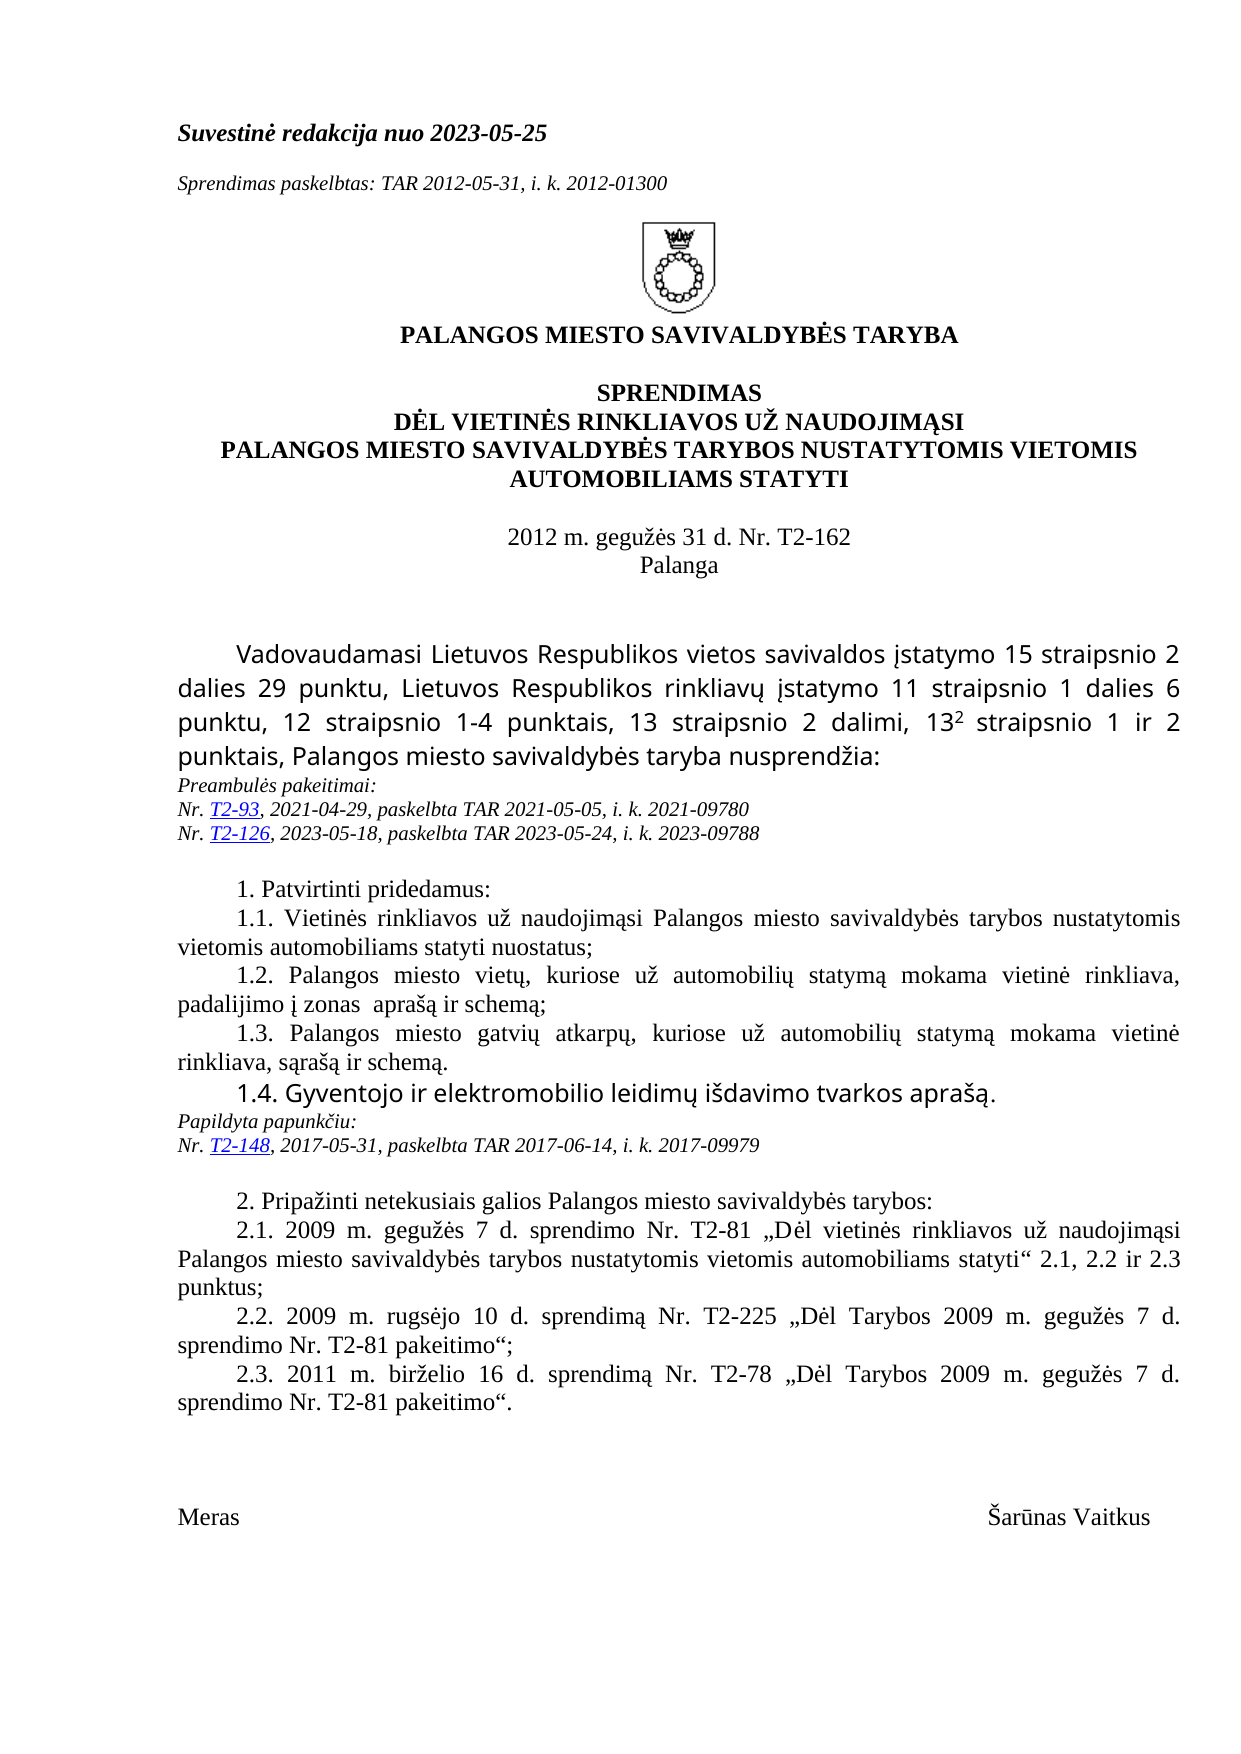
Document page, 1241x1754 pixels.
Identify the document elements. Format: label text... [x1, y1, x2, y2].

text 1.1. Vietinės rinkliavos už naudojimąsi Palangos miesto savivaldybės tarybos nustatytomis vietomis automobiliams statyti nuostatus; [177, 903, 1181, 960]
text 1. Patvirtinti pridedamus: [177, 874, 1181, 903]
text 1.4. Gyventojo ir elektromobilio leidimų išdavimo tvarkos aprašą. [177, 1075, 1181, 1109]
text 2.1. 2009 m. gegužės 7 d. sprendimo Nr. T2-81 „Dėl vietinės rinkliavos už naudojimąsi Palangos miesto savivaldybės tarybos nustatytomis vietomis automobiliams statyti“ 2.1, 2.2 ir 2.3 punktus; [177, 1215, 1181, 1301]
text Palanga [177, 551, 1181, 579]
text 2.2. 2009 m. rugsėjo 10 d. sprendimą Nr. T2-225 „Dėl Tarybos 2009 m. gegužės 7 d. sprendimo Nr. T2-81 pakeitimo“; [177, 1301, 1181, 1359]
text Nr. T2-93, 2021-04-29, paskelbta TAR 2021-05-05, i. k. 2021-09780 [177, 797, 1181, 821]
text Nr. T2-126, 2023-05-18, paskelbta TAR 2023-05-24, i. k. 2023-09788 [177, 821, 1181, 845]
text Preambulės pakeitimai: [177, 773, 1181, 797]
text DĖL VIETINĖS RINKLIAVOS UŽ NAUDOJIMĄSI PALANGOS MIESTO SAVIVALDYBĖS TARYBOS NUSTATYTOMIS VIETOMIS AUTOMOBILIAMS STATYTI [177, 407, 1181, 493]
text 2.3. 2011 m. birželio 16 d. sprendimą Nr. T2-78 „Dėl Tarybos 2009 m. gegužės 7 d. sprendimo Nr. T2-81 pakeitimo“. [177, 1359, 1181, 1416]
text Nr. T2-148, 2017-05-31, paskelbta TAR 2017-06-14, i. k. 2017-09979 [177, 1133, 1181, 1157]
text Sprendimas paskelbtas: TAR 2012-05-31, i. k. 2012-01300 [177, 171, 1181, 195]
text Meras Šarūnas Vaitkus [177, 1502, 1181, 1531]
text Papildyta papunkčiu: [177, 1109, 1181, 1133]
text 2. Pripažinti netekusiais galios Palangos miesto savivaldybės tarybos: [177, 1186, 1181, 1215]
text PALANGOS MIESTO SAVIVALDYBĖS TARYBA [177, 321, 1181, 349]
text Vadovaudamasi Lietuvos Respublikos vietos savivaldos įstatymo 15 straipsnio 2 dalies 29 punktu, Lietuvos Respublikos rinkliavų įstatymo 11 straipsnio 1 dalies 6 punktu, 12 straipsnio 1-4 punktais, 13 straipsnio 2 dalimi, 132 straipsnio 1 ir 2 punktais, Palangos miesto savivaldybės taryba nusprendžia: [177, 637, 1181, 773]
text SPRENDIMAS [177, 378, 1181, 407]
text Suvestinė redakcija nuo 2023-05-25 [177, 118, 1181, 147]
text 1.3. Palangos miesto gatvių atkarpų, kuriose už automobilių statymą mokama vietinė rinkliava, sąrašą ir schemą. [177, 1018, 1181, 1075]
text 2012 m. gegužės 31 d. Nr. T2-162 [177, 522, 1181, 551]
text 1.2. Palangos miesto vietų, kuriose už automobilių statymą mokama vietinė rinkliava, padalijimo į zonas aprašą ir schemą; [177, 960, 1181, 1018]
